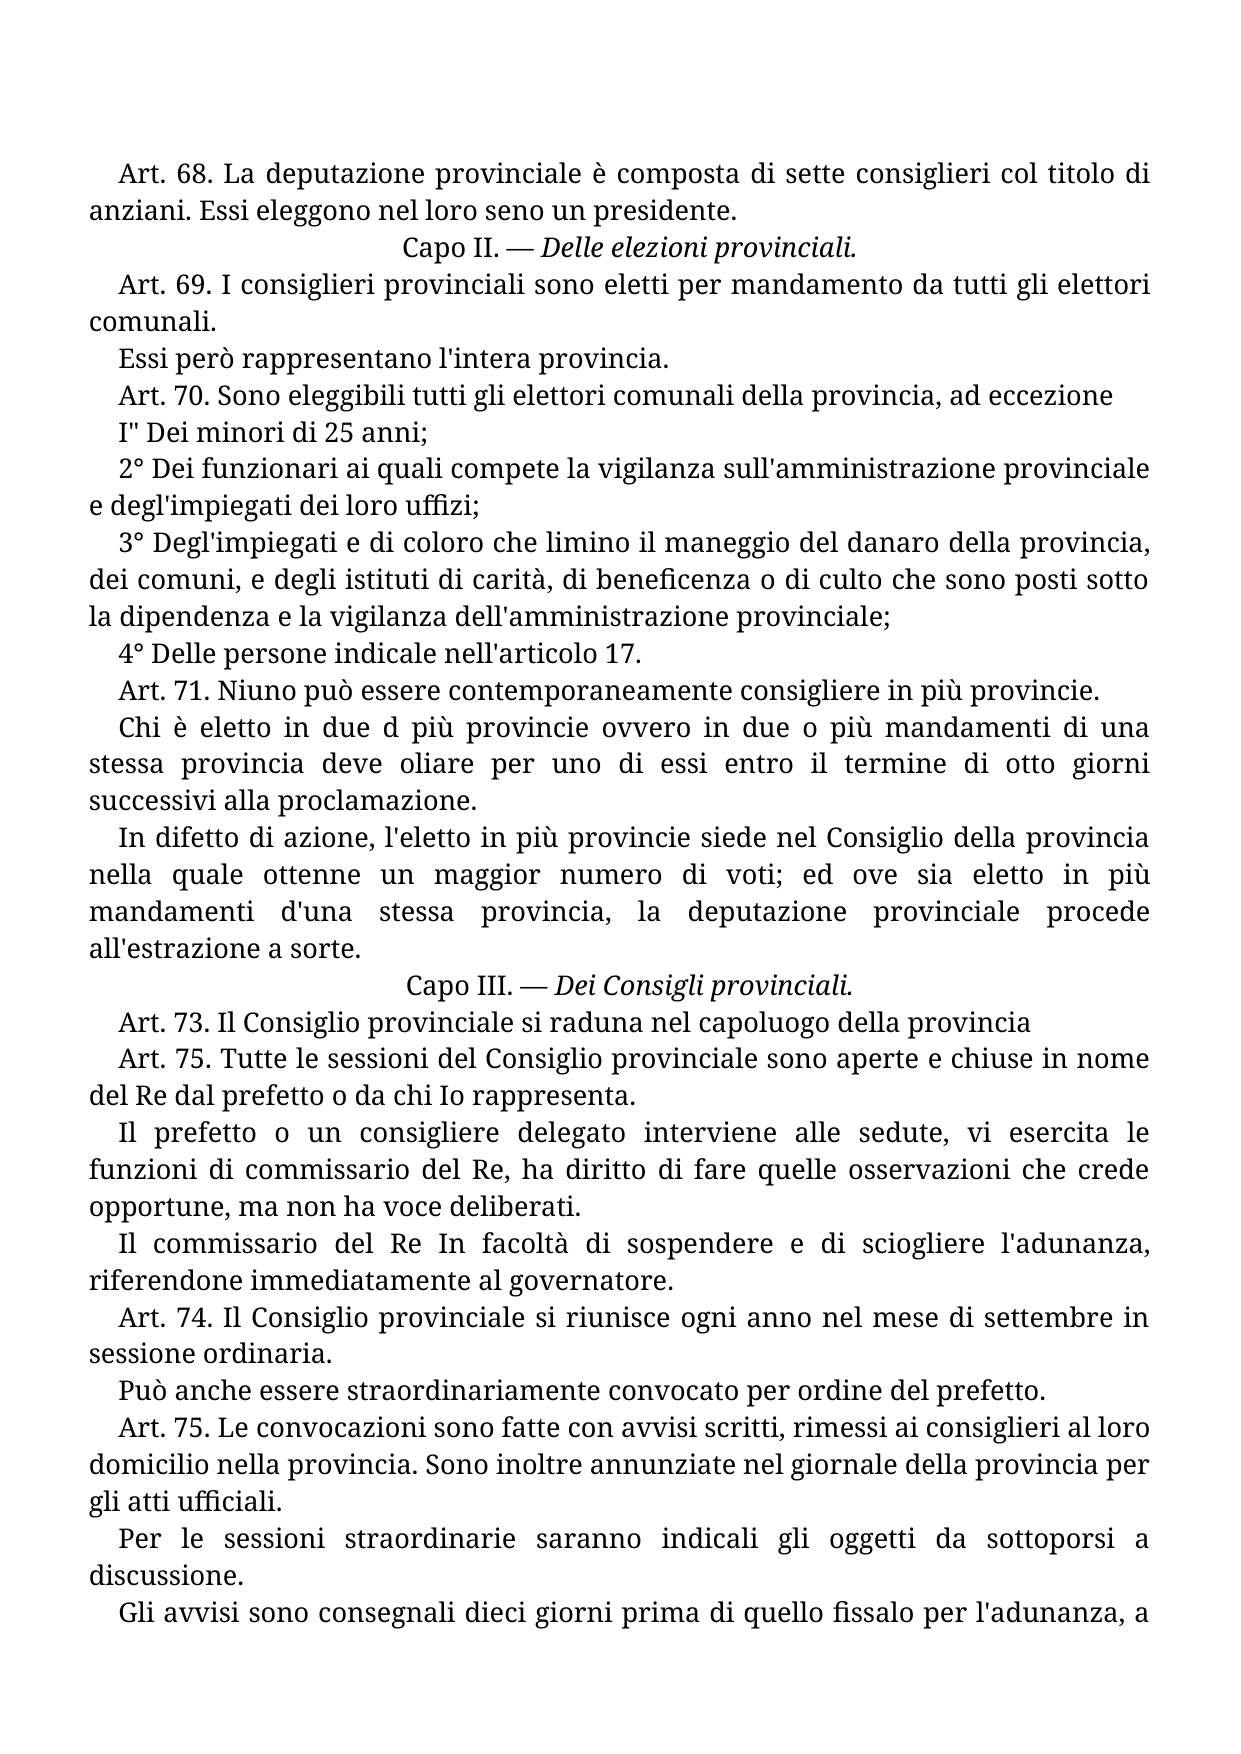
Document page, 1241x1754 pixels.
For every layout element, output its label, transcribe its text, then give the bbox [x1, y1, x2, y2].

text Art. 68. La deputazione provinciale è composta di sette consiglieri col titolo di anziani. Essi eleggono nel loro seno un presidente. [88, 155, 1152, 229]
text Il prefetto o un consigliere delegato interviene alle sedute, vi esercita le funzioni di commissario del Re, ha diritto di fare quelle osservazioni che crede opportune, ma non ha voce deliberati. [88, 1114, 1152, 1224]
text 3° Degl'impiegati e di coloro che limino il maneggio del danaro della provincia, dei comuni, e degli istituti di carità, di beneficenza o di culto che sono posti sotto la dipendenza e la vigilanza dell'amministrazione provinciale; [88, 524, 1152, 634]
text 4° Delle persone indicale nell'articolo 17. [88, 634, 1152, 671]
text 2° Dei funzionari ai quali compete la vigilanza sull'amministrazione provinciale e degl'impiegati dei loro uffizi; [88, 450, 1152, 524]
text I" Dei minori di 25 anni; [88, 413, 1152, 450]
text Art. 75. Tutte le sessioni del Consiglio provinciale sono aperte e chiuse in nome del Re dal prefetto o da chi Io rappresenta. [88, 1040, 1152, 1114]
text Gli avvisi sono consegnali dieci giorni prima di quello fissalo per l'adunanza, a [88, 1593, 1152, 1630]
text Art. 75. Le convocazioni sono fatte con avvisi scritti, rimessi ai consiglieri al loro domicilio nella provincia. Sono inoltre annunziate nel giornale della provincia per gli atti ufficiali. [88, 1409, 1152, 1519]
text Art. 73. Il Consiglio provinciale si raduna nel capoluogo della provincia [88, 1003, 1152, 1040]
text Capo II. — Delle elezioni provinciali. [88, 229, 1152, 266]
text Essi però rappresentano l'intera provincia. [88, 339, 1152, 376]
text Può anche essere straordinariamente convocato per ordine del prefetto. [88, 1372, 1152, 1409]
text Art. 70. Sono eleggibili tutti gli elettori comunali della provincia, ad eccezione [88, 376, 1152, 413]
text Il commissario del Re In facoltà di sospendere e di sciogliere l'adunanza, riferendone immediatamente al governatore. [88, 1224, 1152, 1298]
text Art. 71. Niuno può essere contemporaneamente consigliere in più provincie. [88, 671, 1152, 708]
text Art. 69. I consiglieri provinciali sono eletti per mandamento da tutti gli elettori comunali. [88, 266, 1152, 339]
text In difetto di azione, l'eletto in più provincie siede nel Consiglio della provincia nella quale ottenne un maggior numero di voti; ed ove sia eletto in più mandamenti d'una stessa provincia, la deputazione provinciale procede all'estrazione a sorte. [88, 819, 1152, 966]
text Capo III. — Dei Consigli provinciali. [88, 966, 1152, 1003]
text Chi è eletto in due d più provincie ovvero in due o più mandamenti di una stessa provincia deve oliare per uno di essi entro il termine di otto giorni successivi alla proclamazione. [88, 708, 1152, 819]
text Art. 74. Il Consiglio provinciale si riunisce ogni anno nel mese di settembre in sessione ordinaria. [88, 1298, 1152, 1372]
text Per le sessioni straordinarie saranno indicali gli oggetti da sottoporsi a discussione. [88, 1519, 1152, 1593]
